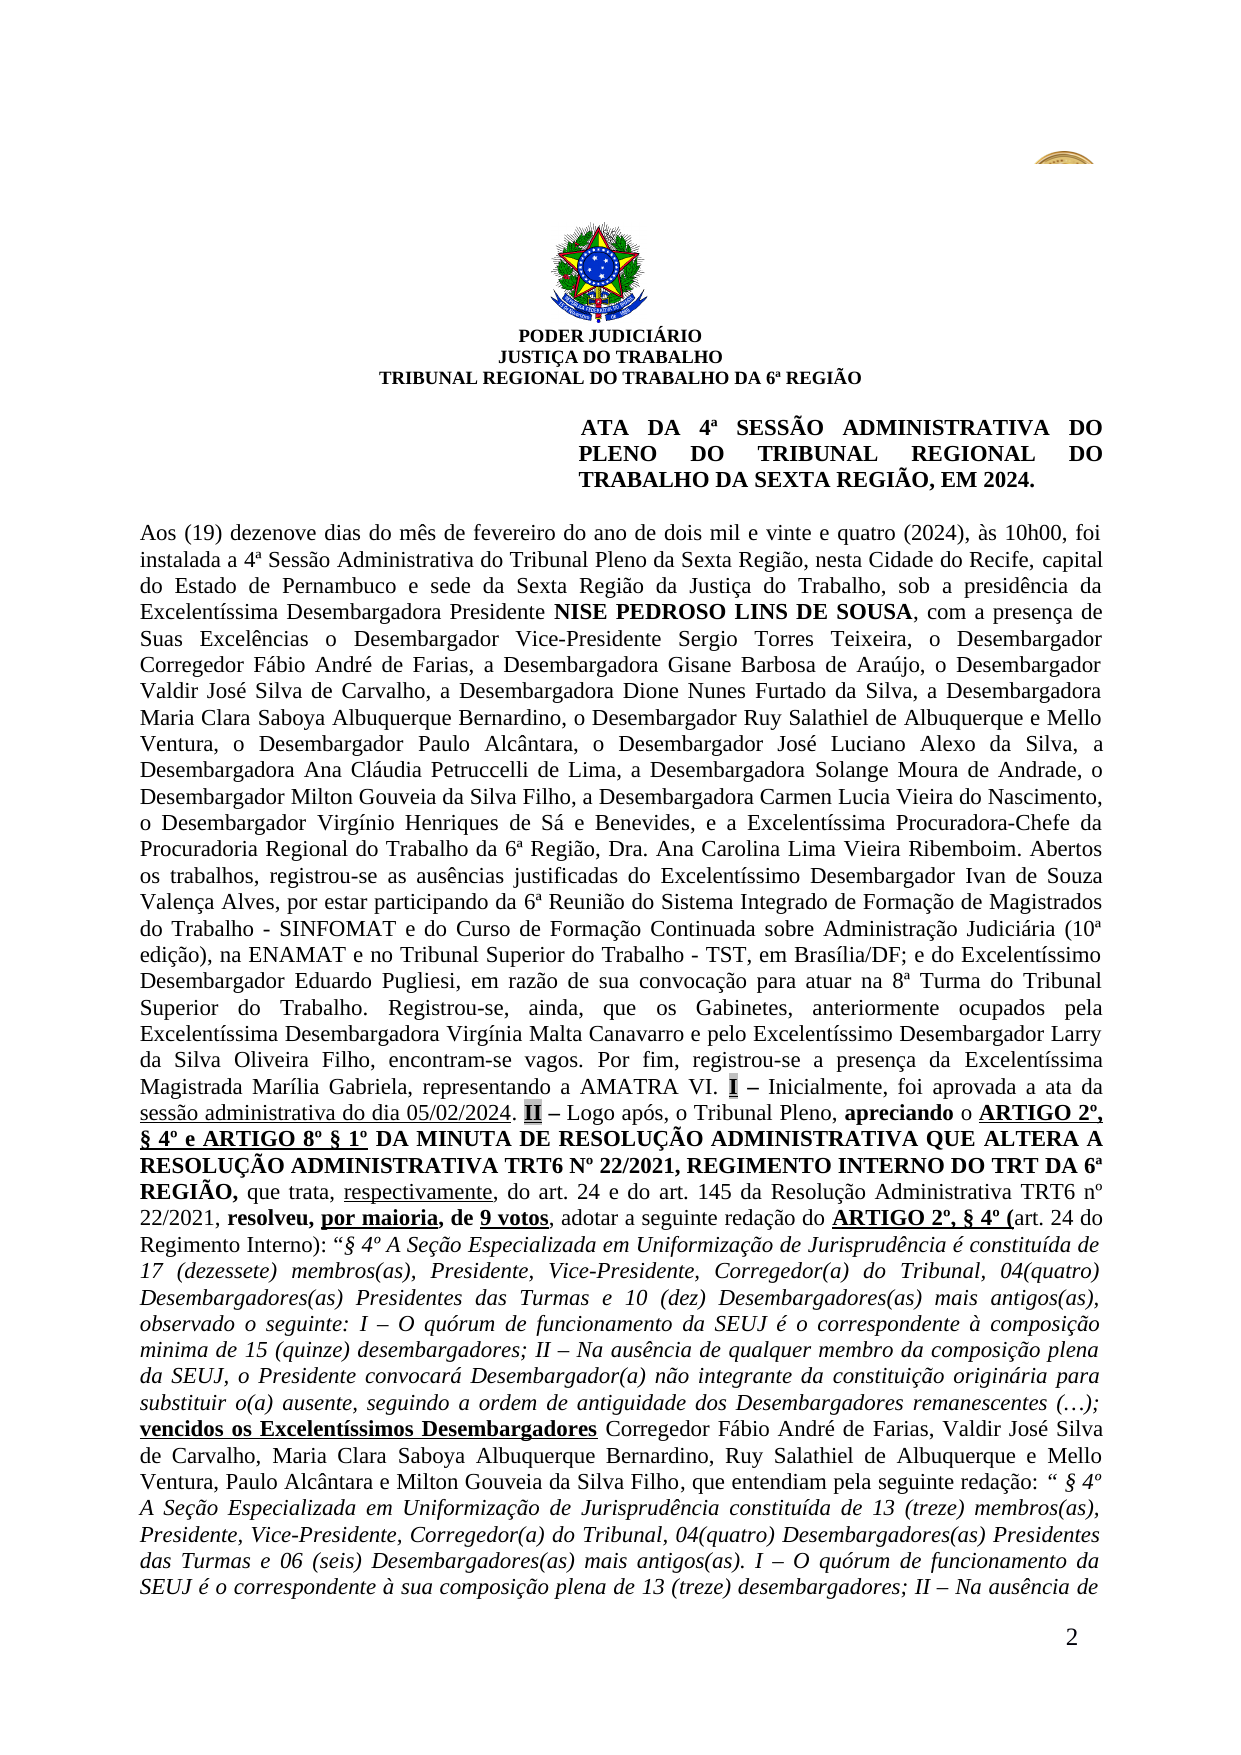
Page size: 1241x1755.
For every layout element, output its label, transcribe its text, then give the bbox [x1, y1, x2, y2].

subtitle ATA DA 4ª SESSÃO ADMINISTRATIVA DO PLENO DO TRIBUNAL REGIONAL DO TRABALHO DA SEXTA REGIÃO, EM 2024. [578, 414, 1103, 493]
text Aos (19) dezenove dias do mês de fevereiro do ano de dois mil e vinte e quatro (2024), às 10h00, foi instalada a 4ª Sessão Administrativa do Tribunal Pleno da Sexta Região, nesta Cidade do Recife, capital do Estado de Pernambuco e sede da Sexta Região da Justiça do Trabalho, sob a presidência da Excelentíssima Desembargadora Presidente NISE PEDROSO LINS DE SOUSA, com a presença de Suas Excelências o Desembargador Vice-Presidente Sergio Torres Teixeira, o Desembargador Corregedor Fábio André de Farias, a Desembargadora Gisane Barbosa de Araújo, o Desembargador Valdir José Silva de Carvalho, a Desembargadora Dione Nunes Furtado da Silva, a Desembargadora Maria Clara Saboya Albuquerque Bernardino, o Desembargador Ruy Salathiel de Albuquerque e Mello Ventura, o Desembargador Paulo Alcântara, o Desembargador José Luciano Alexo da Silva, a Desembargadora Ana Cláudia Petruccelli de Lima, a Desembargadora Solange Moura de Andrade, o Desembargador Milton Gouveia da Silva Filho, a Desembargadora Carmen Lucia Vieira do Nascimento, o Desembargador Virgínio Henriques de Sá e Benevides, e a Excelentíssima Procuradora-Chefe da Procuradoria Regional do Trabalho da 6ª Região, Dra. Ana Carolina Lima Vieira Ribemboim. Abertos os trabalhos, registrou-se as ausências justificadas do Excelentíssimo Desembargador Ivan de Souza Valença Alves, por estar participando da 6ª Reunião do Sistema Integrado de Formação de Magistrados do Trabalho - SINFOMAT e do Curso de Formação Continuada sobre Administração Judiciária (10ª edição), na ENAMAT e no Tribunal Superior do Trabalho - TST, em Brasília/DF; e do Excelentíssimo Desembargador Eduardo Pugliesi, em razão de sua convocação para atuar na 8ª Turma do Tribunal Superior do Trabalho. Registrou-se, ainda, que os Gabinetes, anteriormente ocupados pela Excelentíssima Desembargadora Virgínia Malta Canavarro e pelo Excelentíssimo Desembargador Larry da Silva Oliveira Filho, encontram-se vagos. Por fim, registrou-se a presença da Excelentíssima Magistrada Marília Gabriela, representando a AMATRA VI. I – Inicialmente, foi aprovada a ata da sessão administrativa do dia 05/02/2024. II – Logo após, o Tribunal Pleno, apreciando o ARTIGO 2º, § 4º e ARTIGO 8º § 1º DA MINUTA DE RESOLUÇÃO ADMINISTRATIVA QUE ALTERA A RESOLUÇÃO ADMINISTRATIVA TRT6 Nº 22/2021, REGIMENTO INTERNO DO TRT DA 6ª REGIÃO, que trata, respectivamente, do art. 24 e do art. 145 da Resolução Administrativa TRT6 nº 22/2021, resolveu, por maioria, de 9 votos, adotar a seguinte redação do ARTIGO 2º, § 4º (art. 24 do Regimento Interno): “§ 4º A Seção Especializada em Uniformização de Jurisprudência é constituída de 17 (dezessete) membros(as), Presidente, Vice-Presidente, Corregedor(a) do Tribunal, 04(quatro) Desembargadores(as) Presidentes das Turmas e 10 (dez) Desembargadores(as) mais antigos(as), observado o seguinte: I – O quórum de funcionamento da SEUJ é o correspondente à composição minima de 15 (quinze) desembargadores; II – Na ausência de qualquer membro da composição plena da SEUJ, o Presidente convocará Desembargador(a) não integrante da constituição originária para substituir o(a) ausente, seguindo a ordem de antiguidade dos Desembargadores remanescentes (…); vencidos os Excelentíssimos Desembargadores Corregedor Fábio André de Farias, Valdir José Silva de Carvalho, Maria Clara Saboya Albuquerque Bernardino, Ruy Salathiel de Albuquerque e Mello Ventura, Paulo Alcântara e Milton Gouveia da Silva Filho, que entendiam pela seguinte redação: “ § 4º A Seção Especializada em Uniformização de Jurisprudência constituída de 13 (treze) membros(as), Presidente, Vice-Presidente, Corregedor(a) do Tribunal, 04(quatro) Desembargadores(as) Presidentes das Turmas e 06 (seis) Desembargadores(as) mais antigos(as). I – O quórum de funcionamento da SEUJ é o correspondente à sua composição plena de 13 (treze) desembargadores; II – Na ausência de [139, 519, 1103, 1600]
